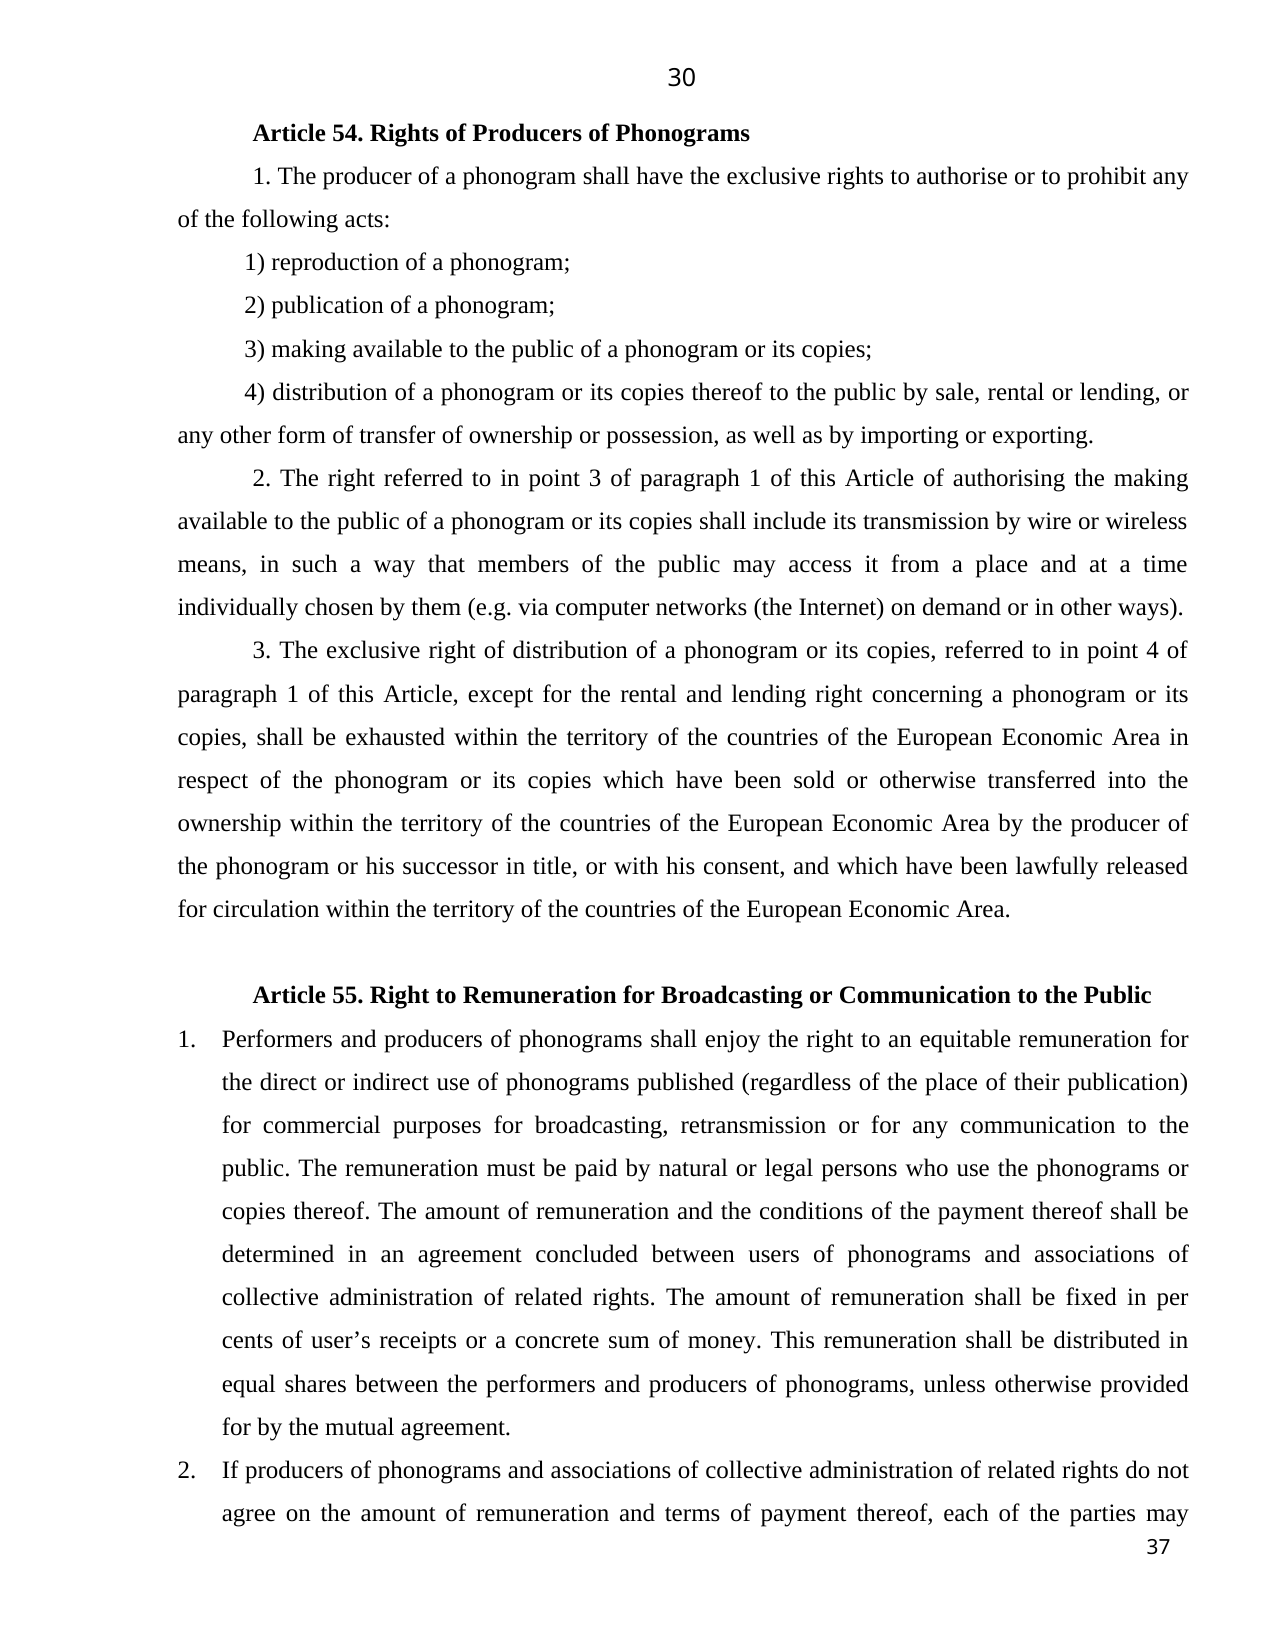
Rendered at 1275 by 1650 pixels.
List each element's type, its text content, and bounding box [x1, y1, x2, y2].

text Article 55. Right to Remuneration for Broadcasting or Communication to the Public [177, 981, 1190, 1009]
text 2. The right referred to in point 3 of paragraph 1 of this Article of authorising the making available to the public of a phonogram or its copies shall include its transmission by wire or wireless means, in such a way that members of the public may access it from a place and at a time individually chosen by them (e.g. via computer networks (the Internet) on demand or in other ways). [177, 463, 1190, 621]
text 2) publication of a phonogram; [177, 291, 1190, 319]
text Article 54. Rights of Producers of Phonograms [177, 118, 1190, 147]
text 1) reproduction of a phonogram; [177, 247, 1190, 276]
text 3) making available to the public of a phonogram or its copies; [177, 334, 1190, 362]
text 4) distribution of a phonogram or its copies thereof to the public by sale, rental or lending, or any other form of transfer of ownership or possession, as well as by importing or exporting. [177, 377, 1190, 449]
text 1. The producer of a phonogram shall have the exclusive rights to authorise or to prohibit any of the following acts: [177, 161, 1190, 233]
text 1. Performers and producers of phonograms shall enjoy the right to an equitable remuneration for the direct or indirect use of phonograms published (regardless of the place of their publication) for commercial purposes for broadcasting, retransmission or for any communication to the public. The remuneration must be paid by natural or legal persons who use the phonograms or copies thereof. The amount of remuneration and the conditions of the payment thereof shall be determined in an agreement concluded between users of phonograms and associations of collective administration of related rights. The amount of remuneration shall be fixed in per cents of user’s receipts or a concrete sum of money. This remuneration shall be distributed in equal shares between the performers and producers of phonograms, unless otherwise provided for by the mutual agreement. [177, 1024, 1190, 1441]
text 2. If producers of phonograms and associations of collective administration of related rights do not agree on the amount of remuneration and terms of payment thereof, each of the parties may [177, 1455, 1190, 1527]
text 3. The exclusive right of distribution of a phonogram or its copies, referred to in point 4 of paragraph 1 of this Article, except for the rental and lending right concerning a phonogram or its copies, shall be exhausted within the territory of the countries of the European Economic Area in respect of the phonogram or its copies which have been sold or otherwise transferred into the ownership within the territory of the countries of the European Economic Area by the producer of the phonogram or his successor in title, or with his consent, and which have been lawfully released for circulation within the territory of the countries of the European Economic Area. [177, 636, 1190, 923]
